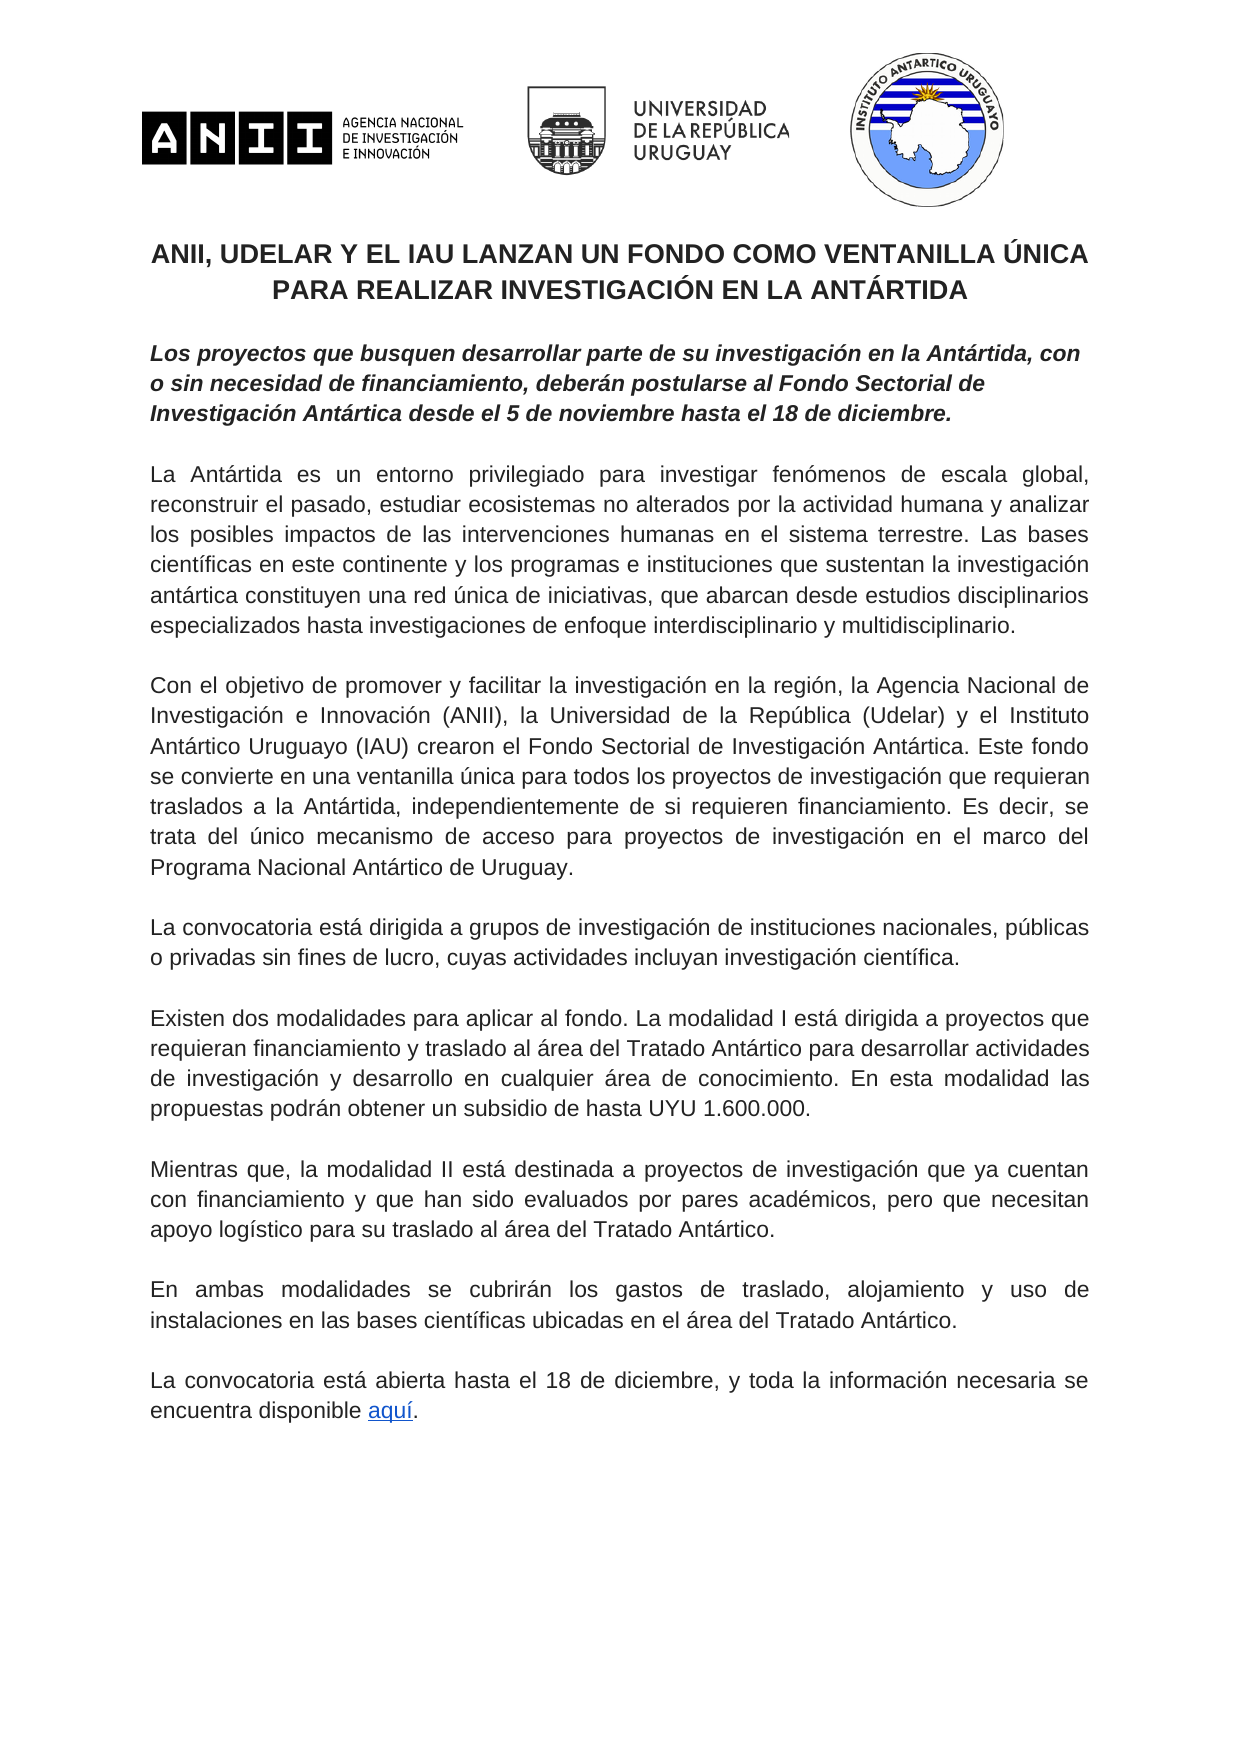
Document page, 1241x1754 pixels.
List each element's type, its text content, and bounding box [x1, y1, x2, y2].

text ANII, UDELAR Y EL IAU LANZAN UN FONDO COMO VENTANILLA ÚNICA PARA REALIZAR INVESTIGACIÓN EN LA ANTÁRTIDA [150, 207, 1090, 305]
text Con el objetivo de promover y facilitar la investigación en la región, la Agencia Nacional de Investigación e Innovación (ANII), la Universidad de la República (Udelar) y el Instituto Antártico Uruguayo (IAU) crearon el Fondo Sectorial de Investigación Antártica. Este fondo se convierte en una ventanilla única para todos los proyectos de investigación que requieran traslados a la Antártida, independientemente de si requieren financiamiento. Es decir, se trata del único mecanismo de acceso para proyectos de investigación en el marco del Programa Nacional Antártico de Uruguay. [150, 672, 1090, 880]
text La convocatoria está dirigida a grupos de investigación de instituciones nacionales, públicas o privadas sin fines de lucro, cuyas actividades incluyan investigación científica. [150, 914, 1090, 970]
text Mientras que, la modalidad II está destinada a proyectos de investigación que ya cuentan con financiamiento y que han sido evaluados por pares académicos, pero que necesitan apoyo logístico para su traslado al área del Tratado Antártico. [150, 1156, 1090, 1242]
text La Antártida es un entorno privilegiado para investigar fenómenos de escala global, reconstruir el pasado, estudiar ecosistemas no alterados por la actividad humana y analizar los posibles impactos de las intervenciones humanas en el sistema terrestre. Las bases científicas en este continente y los programas e instituciones que sustentan la investigación antártica constituyen una red única de iniciativas, que abarcan desde estudios disciplinarios especializados hasta investigaciones de enfoque interdisciplinario y multidisciplinario. [150, 461, 1090, 638]
picture [120, 62, 491, 214]
text En ambas modalidades se cubrirán los gastos de traslado, alojamiento y uso de instalaciones en las bases científicas ubicadas en el área del Tratado Antártico. [150, 1276, 1090, 1333]
text Los proyectos que busquen desarrollar parte de su investigación en la Antártida, con o sin necesidad de financiamiento, deberán postularse al Fondo Sectorial de Investigación Antártica desde el 5 de noviembre hasta el 18 de diciembre. [150, 340, 1090, 427]
text Existen dos modalidades para aplicar al fondo. La modalidad I está dirigida a proyectos que requieran financiamiento y traslado al área del Tratado Antártico para desarrollar actividades de investigación y desarrollo en cualquier área de conocimiento. En esta modalidad las propuestas podrán obtener un subsidio de hasta UYU 1.600.000. [150, 1004, 1090, 1121]
picture [850, 53, 1004, 207]
text La convocatoria está abierta hasta el 18 de diciembre, y toda la información necesaria se encuentra disponible aquí. [150, 1367, 1090, 1423]
picture [523, 79, 790, 181]
